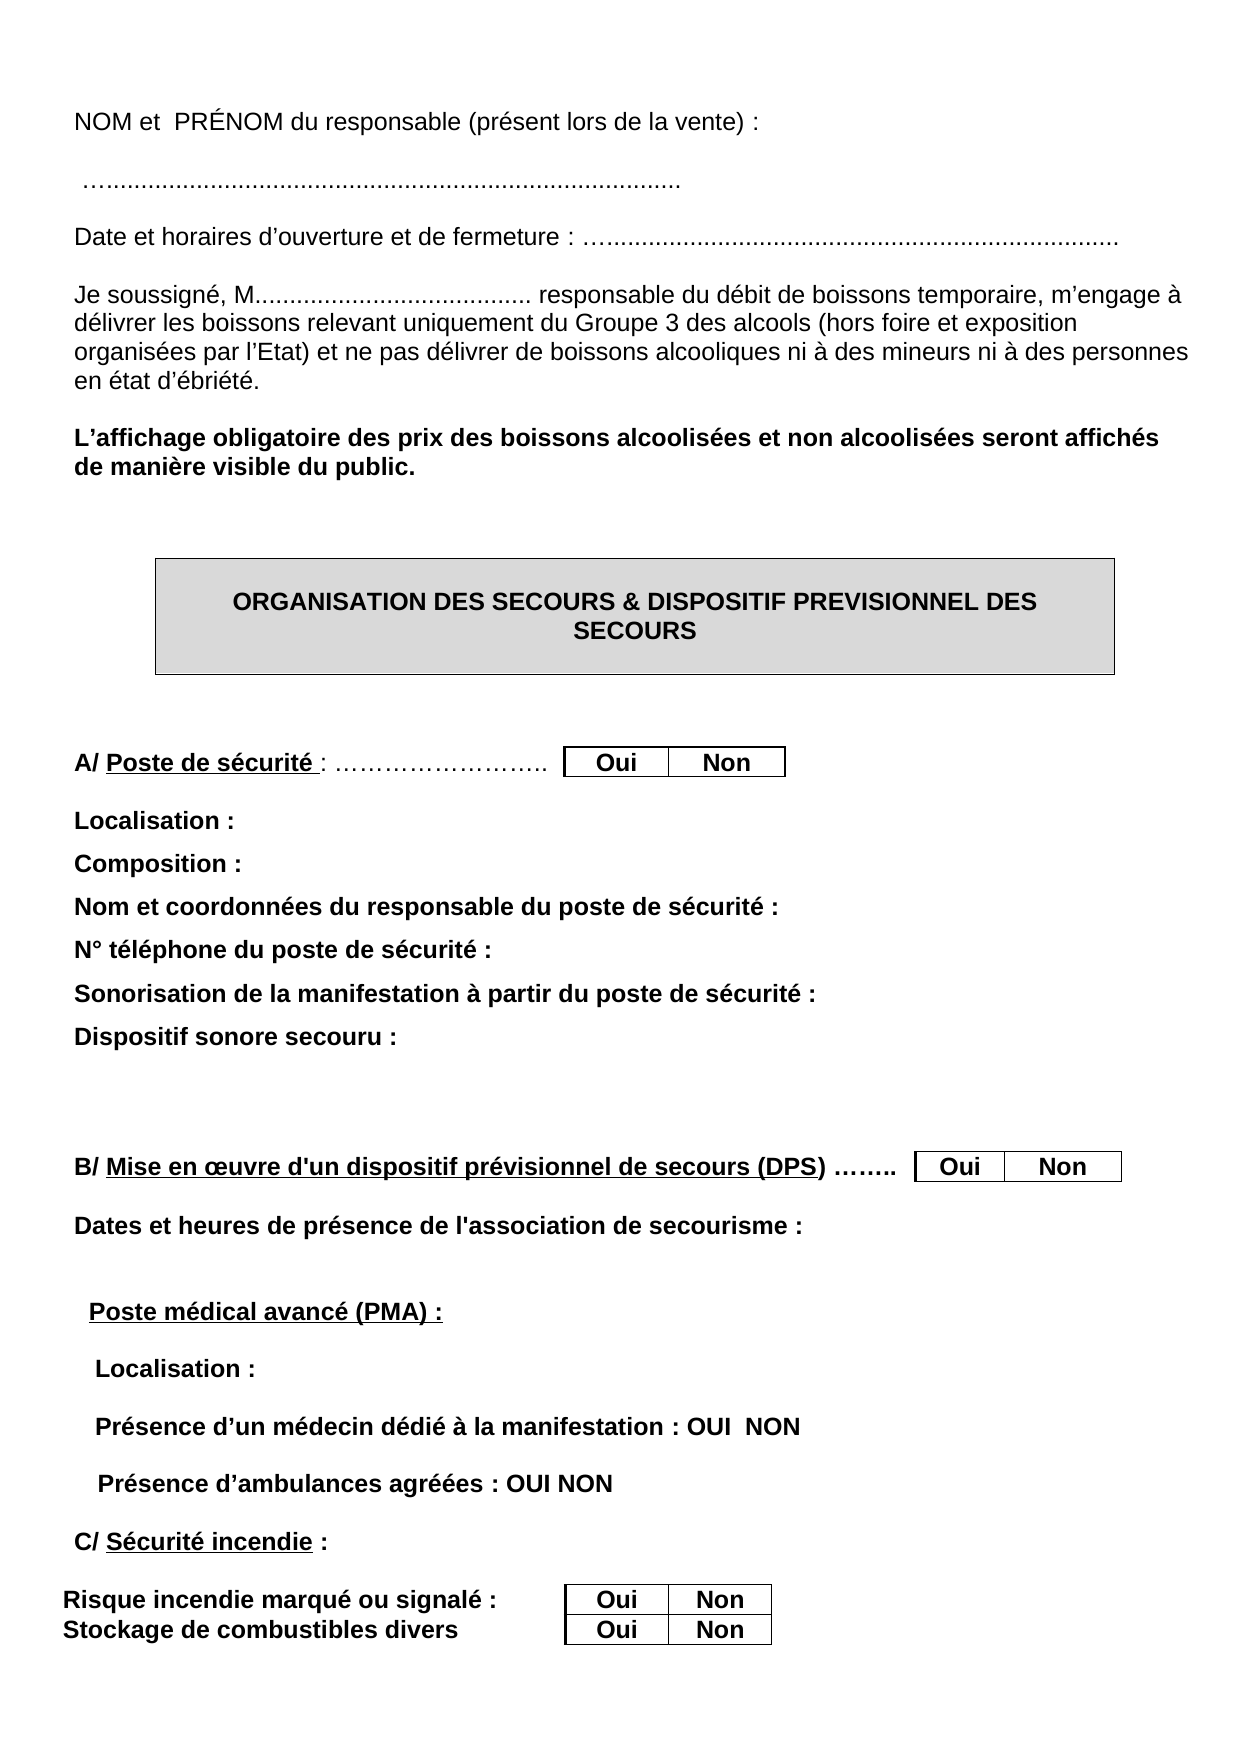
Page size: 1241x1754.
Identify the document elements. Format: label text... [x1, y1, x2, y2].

table_header [772, 1584, 1152, 1614]
table_header [1153, 1584, 1157, 1614]
table_header Oui [566, 748, 668, 776]
table_cell [1157, 1614, 1161, 1644]
table_cell Oui [567, 1615, 668, 1644]
text Date et horaires d’ouverture et de fermeture : ….......................................................................... [74, 222, 1196, 251]
table_header Oui [567, 1585, 668, 1614]
text Localisation : [74, 806, 1196, 835]
text N° téléphone du poste de sécurité : [74, 935, 1196, 964]
text Localisation : [74, 1354, 1196, 1383]
table_header [1161, 1584, 1165, 1614]
table_header Oui [917, 1152, 1004, 1181]
text L’affichage obligatoire des prix des boissons alcoolisées et non alcoolisées seront affichés de manière visible du public. [74, 423, 1196, 481]
table_header Non [1005, 1152, 1121, 1181]
table_header ORGANISATION DES SECOURS & DISPOSITIF PREVISIONNEL DES SECOURS [156, 559, 1114, 673]
table_header Risque incendie marqué ou signalé : [63, 1584, 564, 1614]
table_cell [1161, 1614, 1165, 1644]
text C/ Sécurité incendie : [74, 1527, 1196, 1556]
text …................................................................................... [74, 164, 1196, 193]
table_cell Stockage de combustibles divers [63, 1614, 564, 1644]
text Nom et coordonnées du responsable du poste de sécurité : [74, 892, 1196, 921]
table_cell Non [669, 1615, 771, 1644]
text NOM et PRÉNOM du responsable (présent lors de la vente) : [74, 107, 1196, 136]
text Poste médical avancé (PMA) : [89, 1297, 1196, 1326]
table_cell [1153, 1614, 1157, 1644]
table_header [1157, 1584, 1161, 1614]
text Je soussigné, M........................................ responsable du débit de boissons temporaire, m’engage à délivrer les boissons relevant uniquement du Groupe 3 des alcools (hors foire et exposition organisées par l’Etat) et ne pas délivrer de boissons alcooliques ni à des mineurs ni à des personnes en état d’ébriété. [74, 279, 1196, 394]
text Dispositif sonore secouru : [74, 1022, 1196, 1093]
table_header B/ Mise en œuvre d'un dispositif prévisionnel de secours (DPS) …….. [63, 1151, 914, 1181]
text Composition : [74, 849, 1196, 878]
text Présence d’un médecin dédié à la manifestation : OUI NON [74, 1412, 1196, 1441]
text Dates et heures de présence de l'association de secourisme : [74, 1211, 1196, 1239]
table_cell [772, 1614, 1152, 1644]
table_header Non [669, 748, 784, 776]
table_header A/ Poste de sécurité : …………………….. [63, 746, 563, 776]
table_header Non [669, 1585, 771, 1614]
text Présence d’ambulances agréées : OUI NON [97, 1469, 1196, 1498]
text Sonorisation de la manifestation à partir du poste de sécurité : [74, 978, 1196, 1007]
